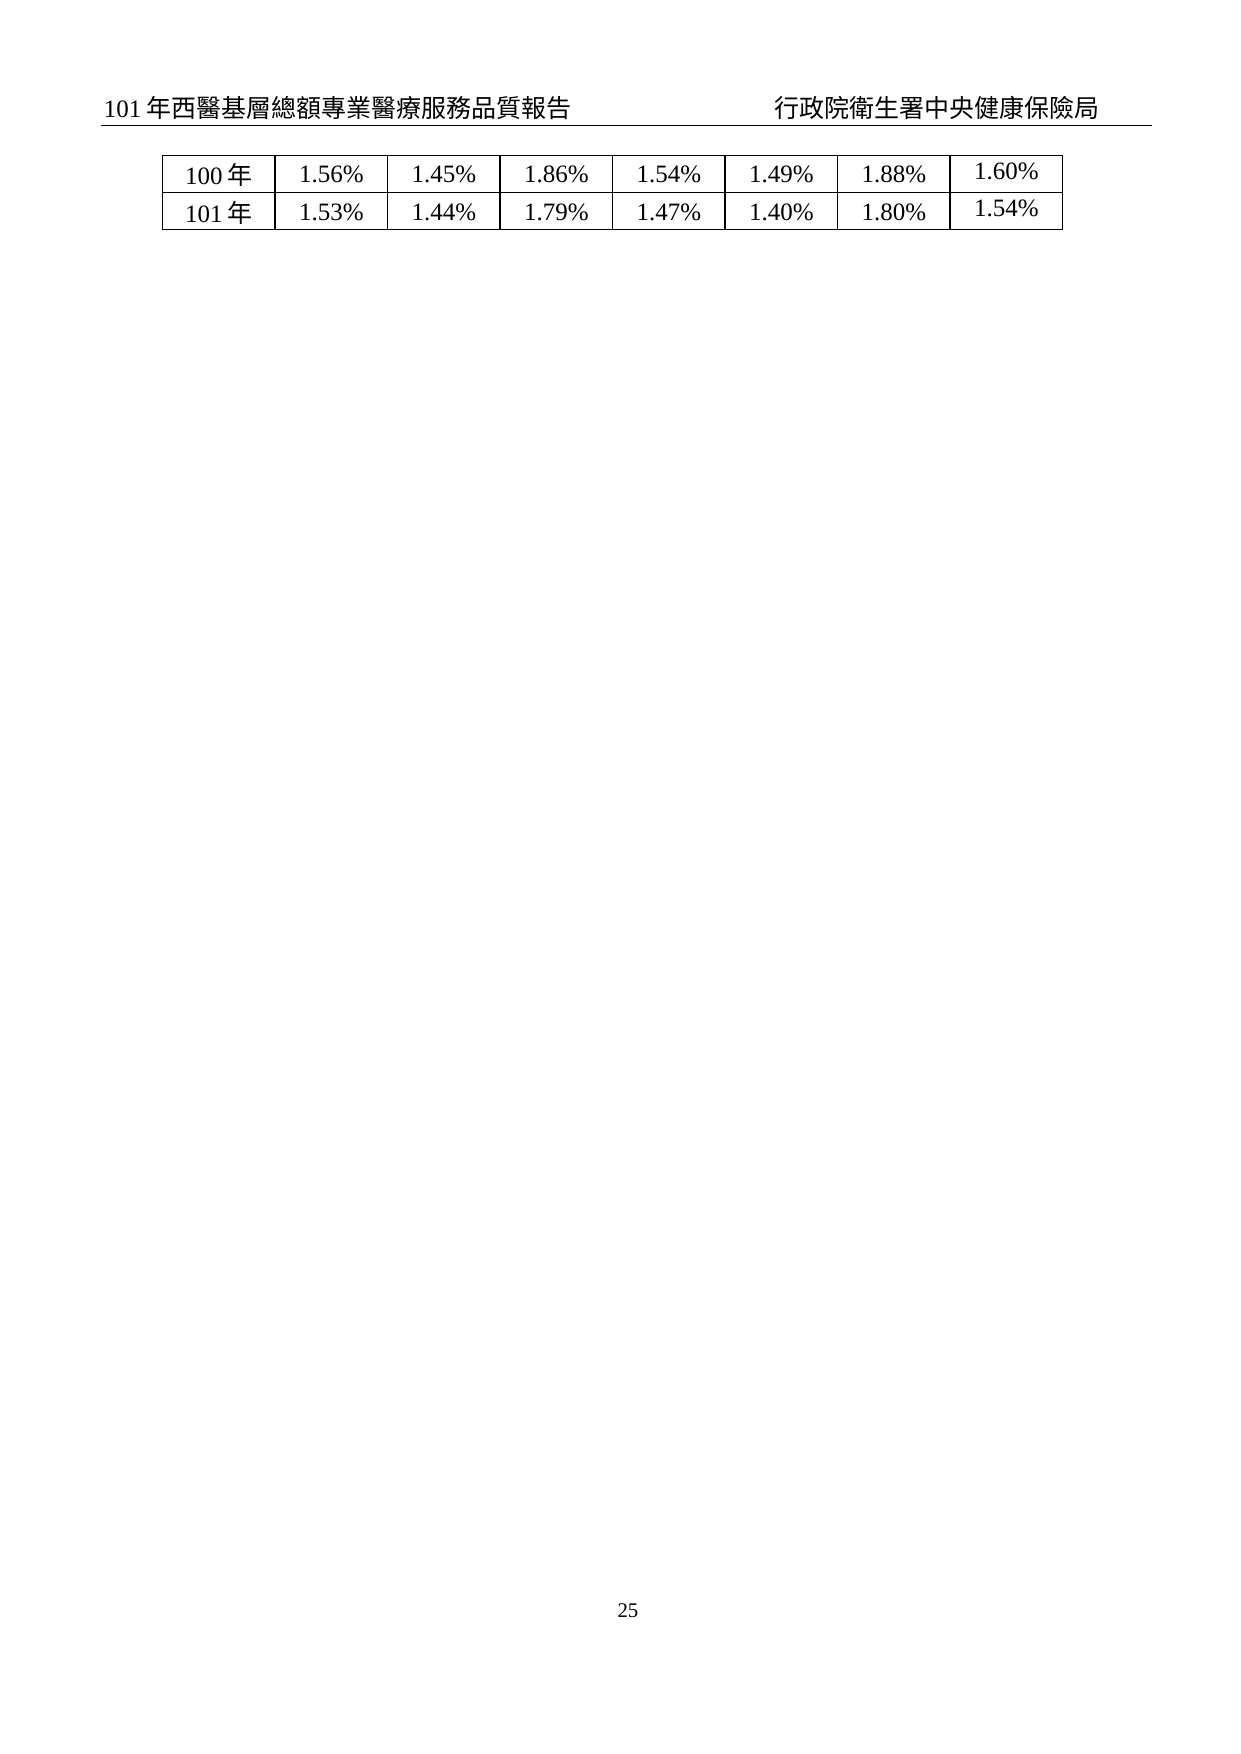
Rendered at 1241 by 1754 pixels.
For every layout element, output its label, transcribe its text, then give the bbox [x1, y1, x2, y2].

table_cell 1.80% [838, 193, 949, 229]
table_cell 1.54% [951, 193, 1062, 229]
table_cell 101年 [163, 193, 274, 229]
table_cell 1.40% [726, 193, 837, 229]
table_cell 1.60% [951, 156, 1062, 192]
table_cell 100年 [163, 156, 274, 192]
table_cell 1.45% [388, 156, 499, 192]
table_cell 1.56% [276, 156, 387, 192]
table_cell 1.88% [838, 156, 949, 192]
table_cell 1.54% [613, 156, 724, 192]
table_cell 1.44% [388, 193, 499, 229]
table_cell 1.49% [726, 156, 837, 192]
table_cell 1.86% [501, 156, 612, 192]
table_cell 1.79% [501, 193, 612, 229]
table_cell 1.47% [613, 193, 724, 229]
table_cell 1.53% [276, 193, 387, 229]
